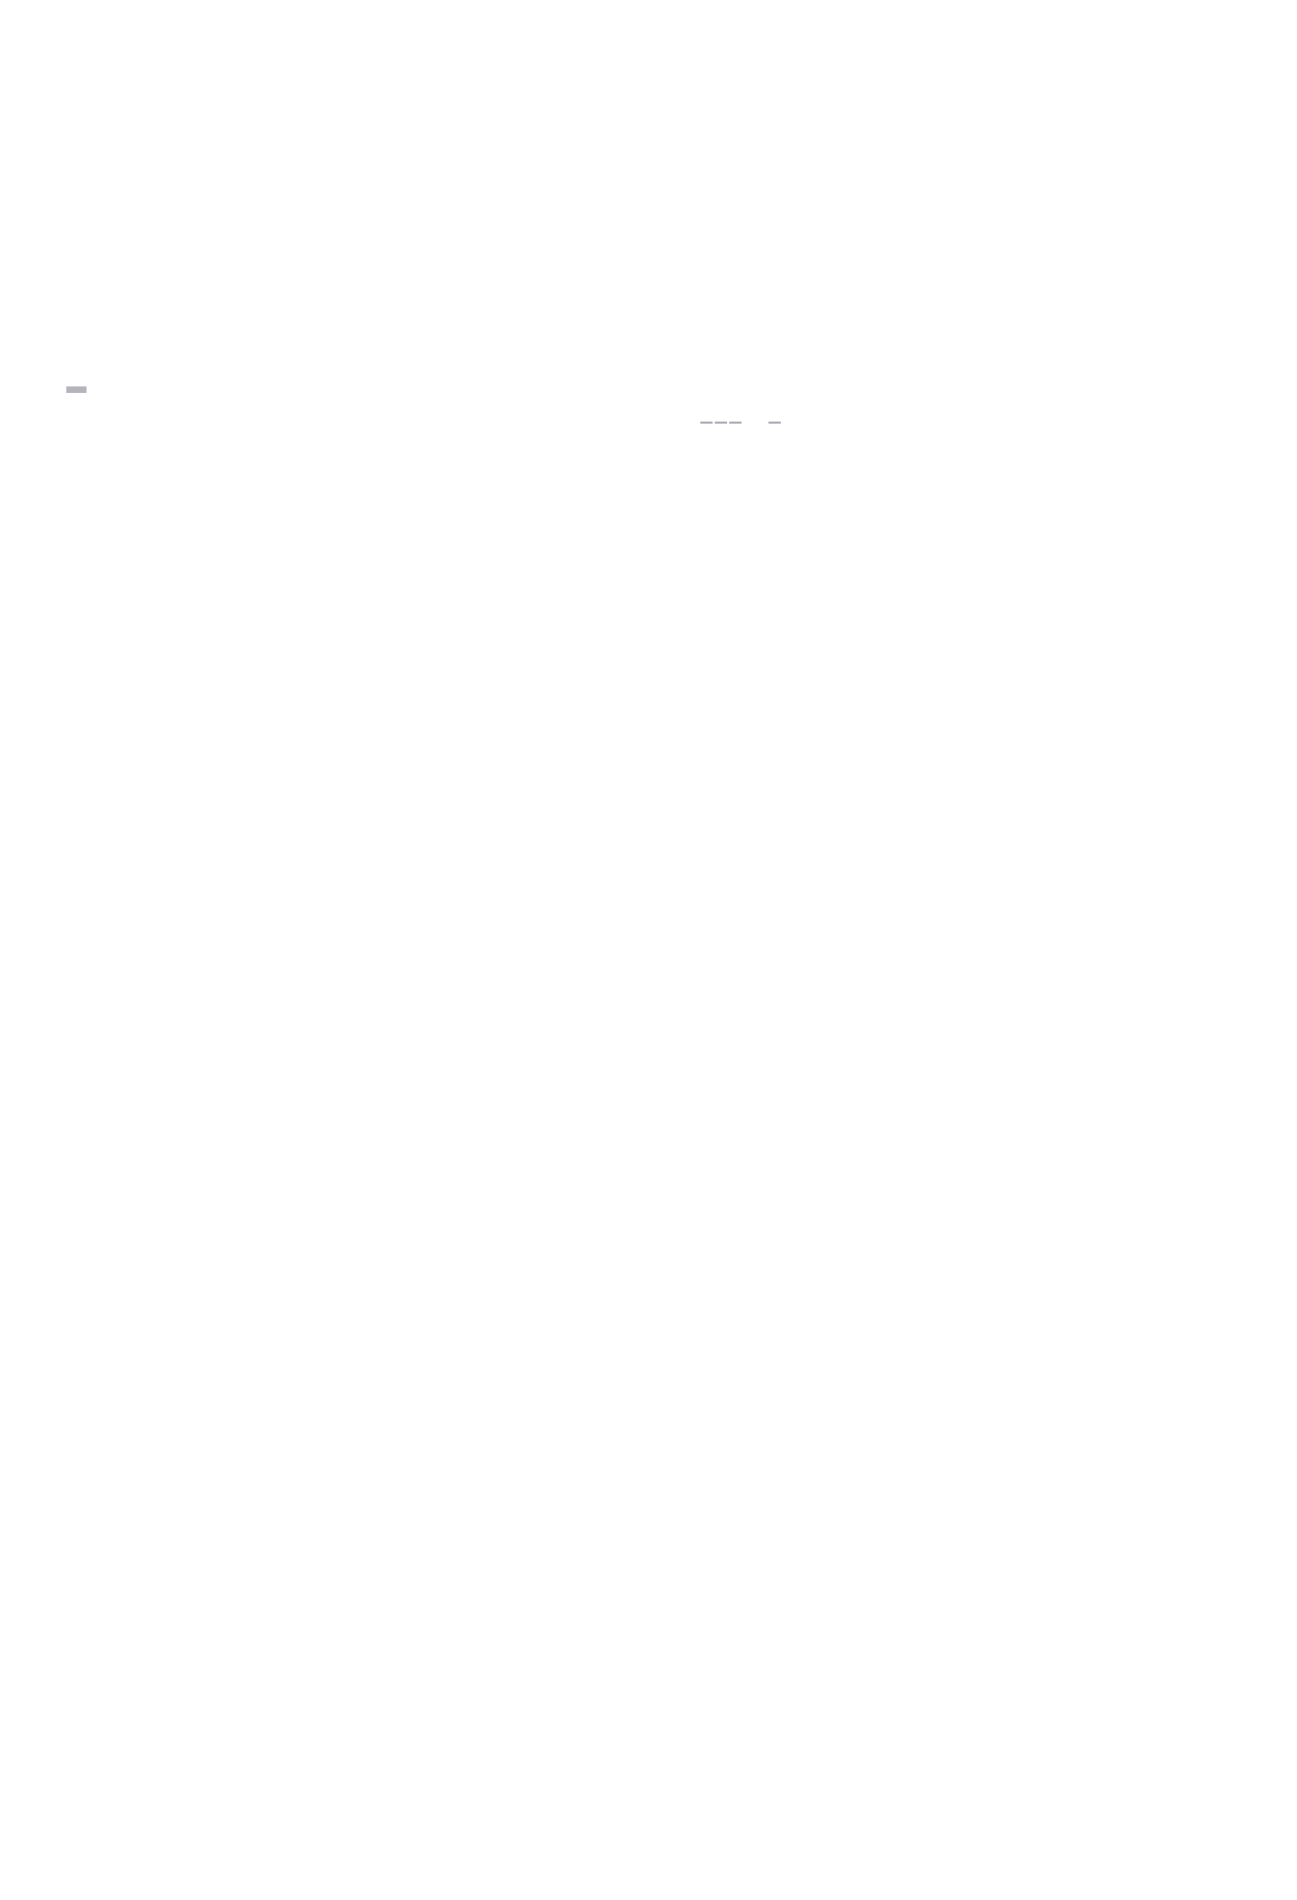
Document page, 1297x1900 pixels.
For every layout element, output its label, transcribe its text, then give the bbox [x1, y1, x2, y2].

text --- - [64, 315, 109, 324]
text - [64, 324, 109, 428]
text --- - [283, 404, 1199, 436]
